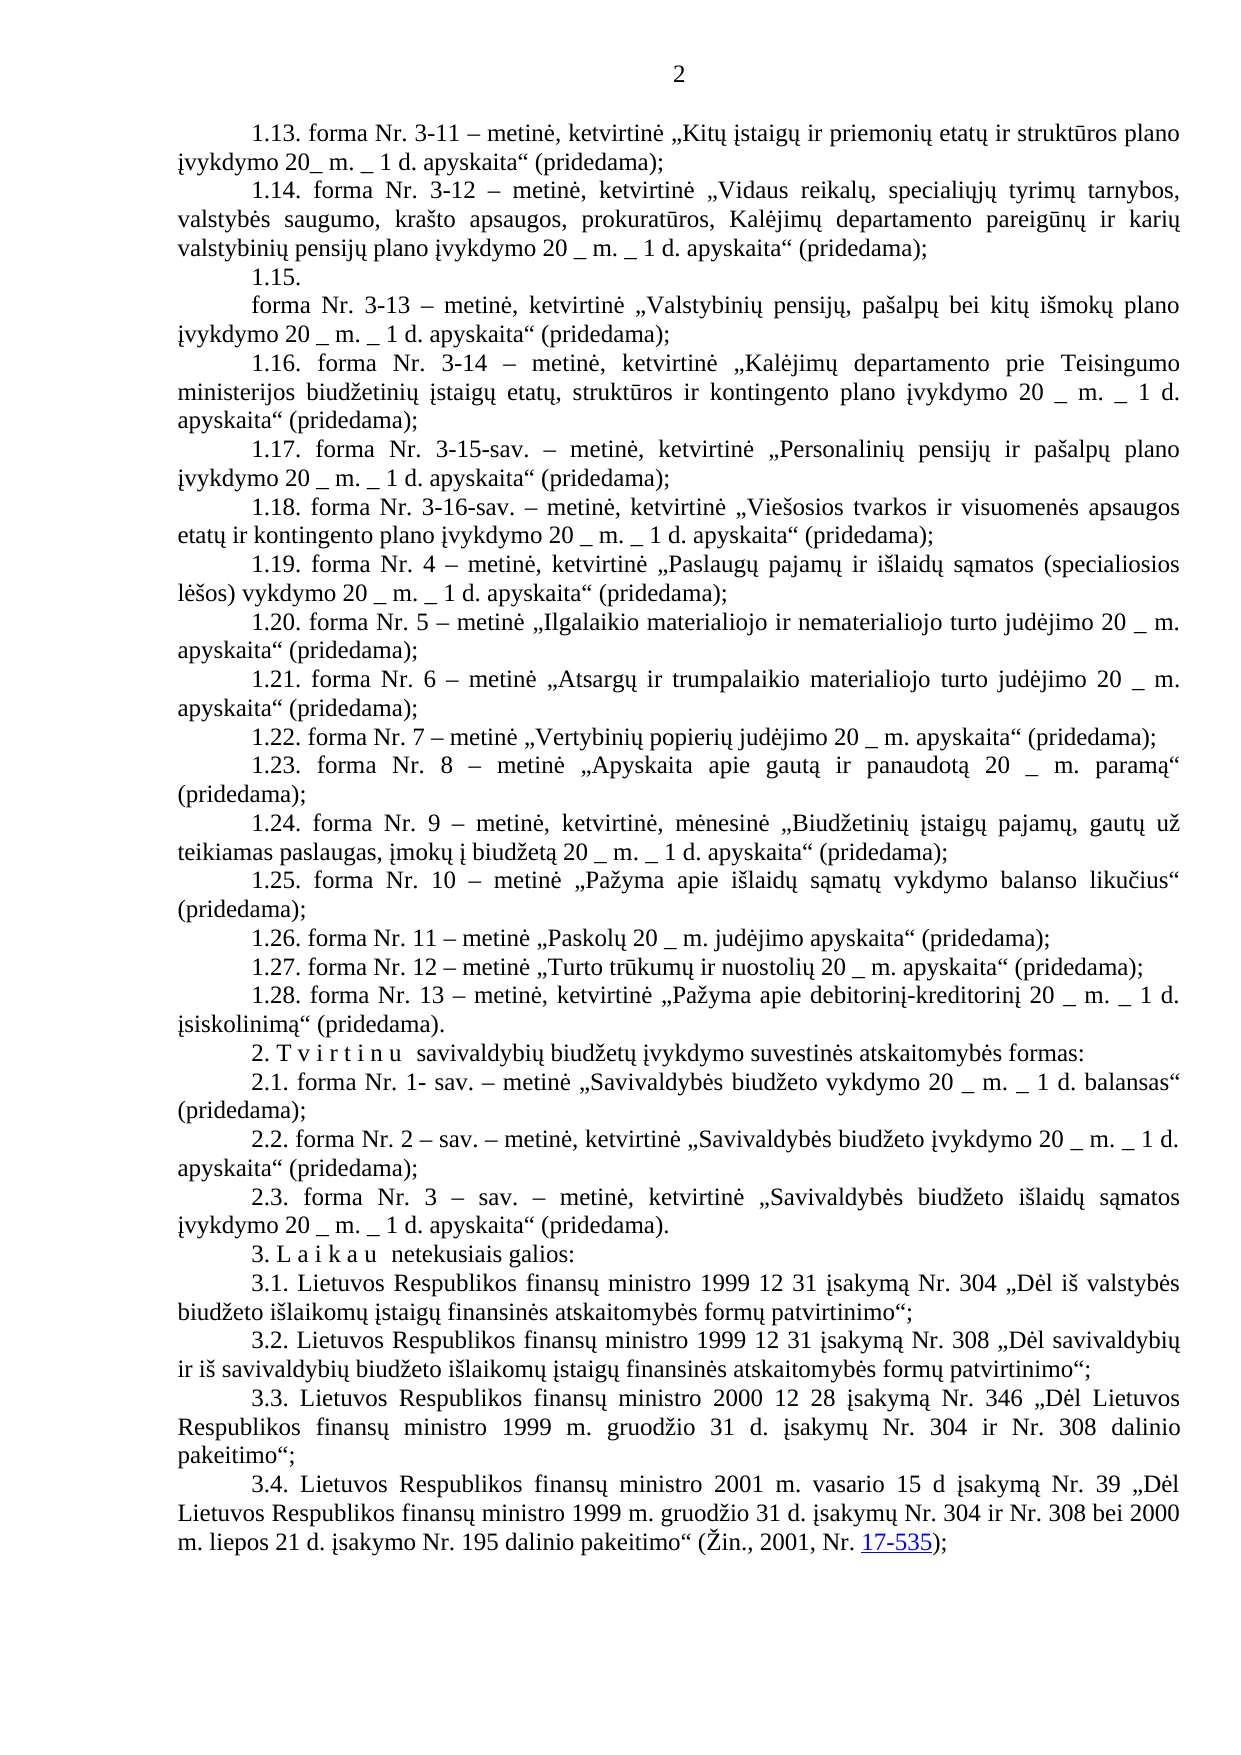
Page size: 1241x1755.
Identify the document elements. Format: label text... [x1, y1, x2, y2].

text 1.23. forma Nr. 8 – metinė „Apyskaita apie gautą ir panaudotą 20 _ m. paramą“ (pridedama); [177, 751, 1181, 808]
text 1.24. forma Nr. 9 – metinė, ketvirtinė, mėnesinė „Biudžetinių įstaigų pajamų, gautų už teikiamas paslaugas, įmokų į biudžetą 20 _ m. _ 1 d. apyskaita“ (pridedama); [177, 808, 1181, 866]
text 1.27. forma Nr. 12 – metinė „Turto trūkumų ir nuostolių 20 _ m. apyskaita“ (pridedama); [177, 952, 1181, 981]
text 1.14. forma Nr. 3-12 – metinė, ketvirtinė „Vidaus reikalų, specialiųjų tyrimų tarnybos, valstybės saugumo, krašto apsaugos, prokuratūros, Kalėjimų departamento pareigūnų ir karių valstybinių pensijų plano įvykdymo 20 _ m. _ 1 d. apyskaita“ (pridedama); [177, 176, 1181, 262]
text 3. Laikau netekusiais galios: [177, 1239, 1181, 1268]
text 3.4. Lietuvos Respublikos finansų ministro 2001 m. vasario 15 d įsakymą Nr. 39 „Dėl Lietuvos Respublikos finansų ministro 1999 m. gruodžio 31 d. įsakymų Nr. 304 ir Nr. 308 bei 2000 m. liepos 21 d. įsakymo Nr. 195 dalinio pakeitimo“ (Žin., 2001, Nr. 17-535); [177, 1469, 1181, 1556]
text 1.18. forma Nr. 3-16-sav. – metinė, ketvirtinė „Viešosios tvarkos ir visuomenės apsaugos etatų ir kontingento plano įvykdymo 20 _ m. _ 1 d. apyskaita“ (pridedama); [177, 492, 1181, 549]
text 1.25. forma Nr. 10 – metinė „Pažyma apie išlaidų sąmatų vykdymo balanso likučius“ (pridedama); [177, 866, 1181, 923]
text 1.21. forma Nr. 6 – metinė „Atsargų ir trumpalaikio materialiojo turto judėjimo 20 _ m. apyskaita“ (pridedama); [177, 664, 1181, 722]
text 1.28. forma Nr. 13 – metinė, ketvirtinė „Pažyma apie debitorinį-kreditorinį 20 _ m. _ 1 d. įsiskolinimą“ (pridedama). [177, 981, 1181, 1038]
text forma Nr. 3-13 – metinė, ketvirtinė „Valstybinių pensijų, pašalpų bei kitų išmokų plano įvykdymo 20 _ m. _ 1 d. apyskaita“ (pridedama); [177, 291, 1181, 348]
text 3.2. Lietuvos Respublikos finansų ministro 1999 12 31 įsakymą Nr. 308 „Dėl savivaldybių ir iš savivaldybių biudžeto išlaikomų įstaigų finansinės atskaitomybės formų patvirtinimo“; [177, 1326, 1181, 1383]
text 1.15. [177, 262, 1181, 291]
text 1.22. forma Nr. 7 – metinė „Vertybinių popierių judėjimo 20 _ m. apyskaita“ (pridedama); [177, 722, 1181, 751]
text 1.16. forma Nr. 3-14 – metinė, ketvirtinė „Kalėjimų departamento prie Teisingumo ministerijos biudžetinių įstaigų etatų, struktūros ir kontingento plano įvykdymo 20 _ m. _ 1 d. apyskaita“ (pridedama); [177, 348, 1181, 434]
text 1.26. forma Nr. 11 – metinė „Paskolų 20 _ m. judėjimo apyskaita“ (pridedama); [177, 923, 1181, 952]
text 3.1. Lietuvos Respublikos finansų ministro 1999 12 31 įsakymą Nr. 304 „Dėl iš valstybės biudžeto išlaikomų įstaigų finansinės atskaitomybės formų patvirtinimo“; [177, 1268, 1181, 1326]
text 2.2. forma Nr. 2 – sav. – metinė, ketvirtinė „Savivaldybės biudžeto įvykdymo 20 _ m. _ 1 d. apyskaita“ (pridedama); [177, 1124, 1181, 1182]
text 1.20. forma Nr. 5 – metinė „Ilgalaikio materialiojo ir nematerialiojo turto judėjimo 20 _ m. apyskaita“ (pridedama); [177, 607, 1181, 664]
text 2.1. forma Nr. 1- sav. – metinė „Savivaldybės biudžeto vykdymo 20 _ m. _ 1 d. balansas“ (pridedama); [177, 1067, 1181, 1124]
text 3.3. Lietuvos Respublikos finansų ministro 2000 12 28 įsakymą Nr. 346 „Dėl Lietuvos Respublikos finansų ministro 1999 m. gruodžio 31 d. įsakymų Nr. 304 ir Nr. 308 dalinio pakeitimo“; [177, 1383, 1181, 1469]
text 1.19. forma Nr. 4 – metinė, ketvirtinė „Paslaugų pajamų ir išlaidų sąmatos (specialiosios lėšos) vykdymo 20 _ m. _ 1 d. apyskaita“ (pridedama); [177, 549, 1181, 607]
text 2. Tvirtinu savivaldybių biudžetų įvykdymo suvestinės atskaitomybės formas: [177, 1038, 1181, 1067]
text 1.13. forma Nr. 3-11 – metinė, ketvirtinė „Kitų įstaigų ir priemonių etatų ir struktūros plano įvykdymo 20_ m. _ 1 d. apyskaita“ (pridedama); [177, 118, 1181, 176]
text 2.3. forma Nr. 3 – sav. – metinė, ketvirtinė „Savivaldybės biudžeto išlaidų sąmatos įvykdymo 20 _ m. _ 1 d. apyskaita“ (pridedama). [177, 1182, 1181, 1239]
text 1.17. forma Nr. 3-15-sav. – metinė, ketvirtinė „Personalinių pensijų ir pašalpų plano įvykdymo 20 _ m. _ 1 d. apyskaita“ (pridedama); [177, 434, 1181, 492]
